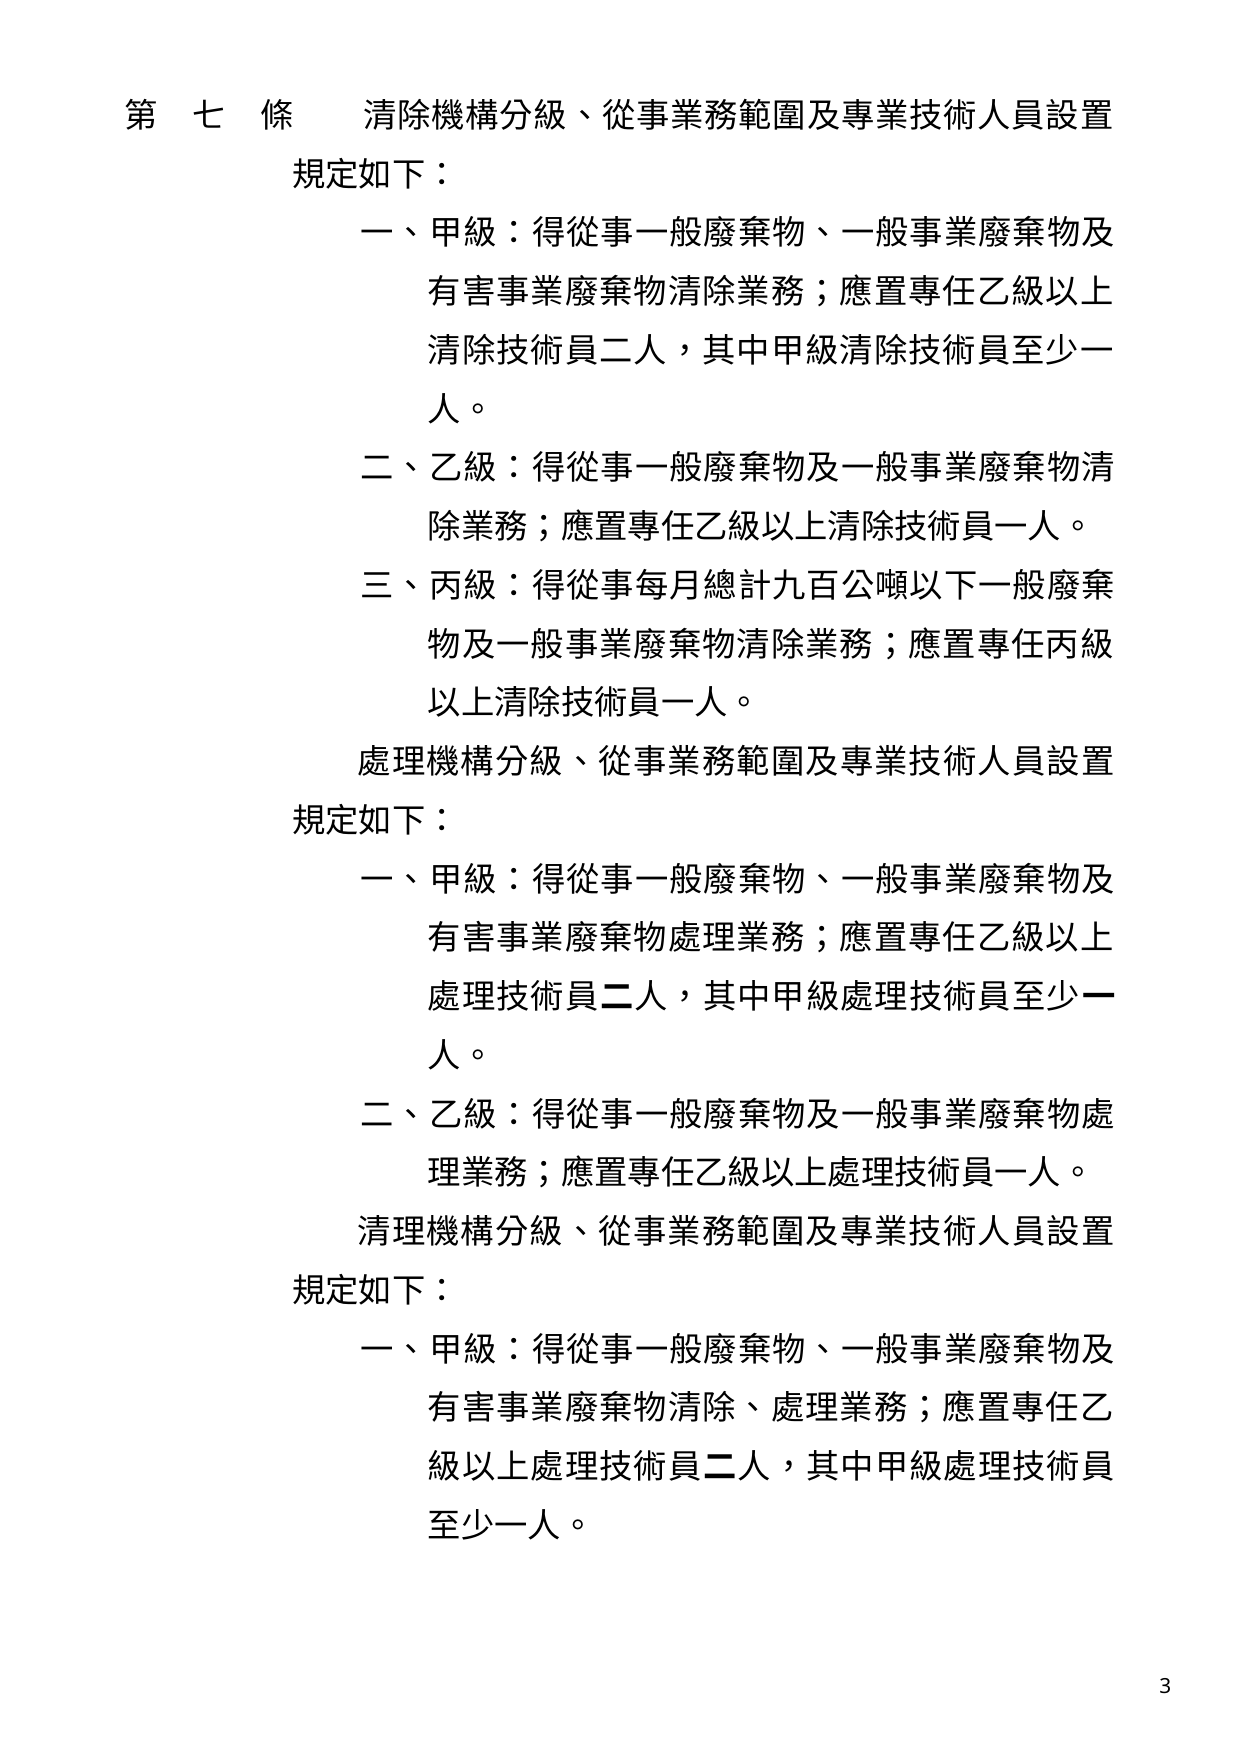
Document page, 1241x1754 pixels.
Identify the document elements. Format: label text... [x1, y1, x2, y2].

text 二、乙級：得從事一般廢棄物及一般事業廢棄物處理業務；應置專任乙級以上處理技術員一人。 [360, 1087, 1116, 1194]
text 第 七 條 清除機構分級、從事業務範圍及專業技術人員設置規定如下： [124, 89, 1116, 196]
text 三、丙級：得從事每月總計九百公噸以下一般廢棄物及一般事業廢棄物清除業務；應置專任丙級以上清除技術員一人。 [360, 559, 1116, 724]
text 一、甲級：得從事一般廢棄物、一般事業廢棄物及有害事業廢棄物清除業務；應置專任乙級以上清除技術員二人，其中甲級清除技術員至少一人。 [360, 206, 1116, 431]
text 二、乙級：得從事一般廢棄物及一般事業廢棄物清除業務；應置專任乙級以上清除技術員一人。 [360, 441, 1116, 548]
text 處理機構分級、從事業務範圍及專業技術人員設置規定如下： [292, 735, 1116, 842]
text 一、甲級：得從事一般廢棄物、一般事業廢棄物及有害事業廢棄物處理業務；應置專任乙級以上處理技術員二人，其中甲級處理技術員至少一人。 [360, 852, 1116, 1077]
text 清理機構分級、從事業務範圍及專業技術人員設置規定如下： [292, 1205, 1116, 1312]
text 一、甲級：得從事一般廢棄物、一般事業廢棄物及有害事業廢棄物清除、處理業務；應置專任乙級以上處理技術員二人，其中甲級處理技術員至少一人。 [360, 1322, 1116, 1547]
